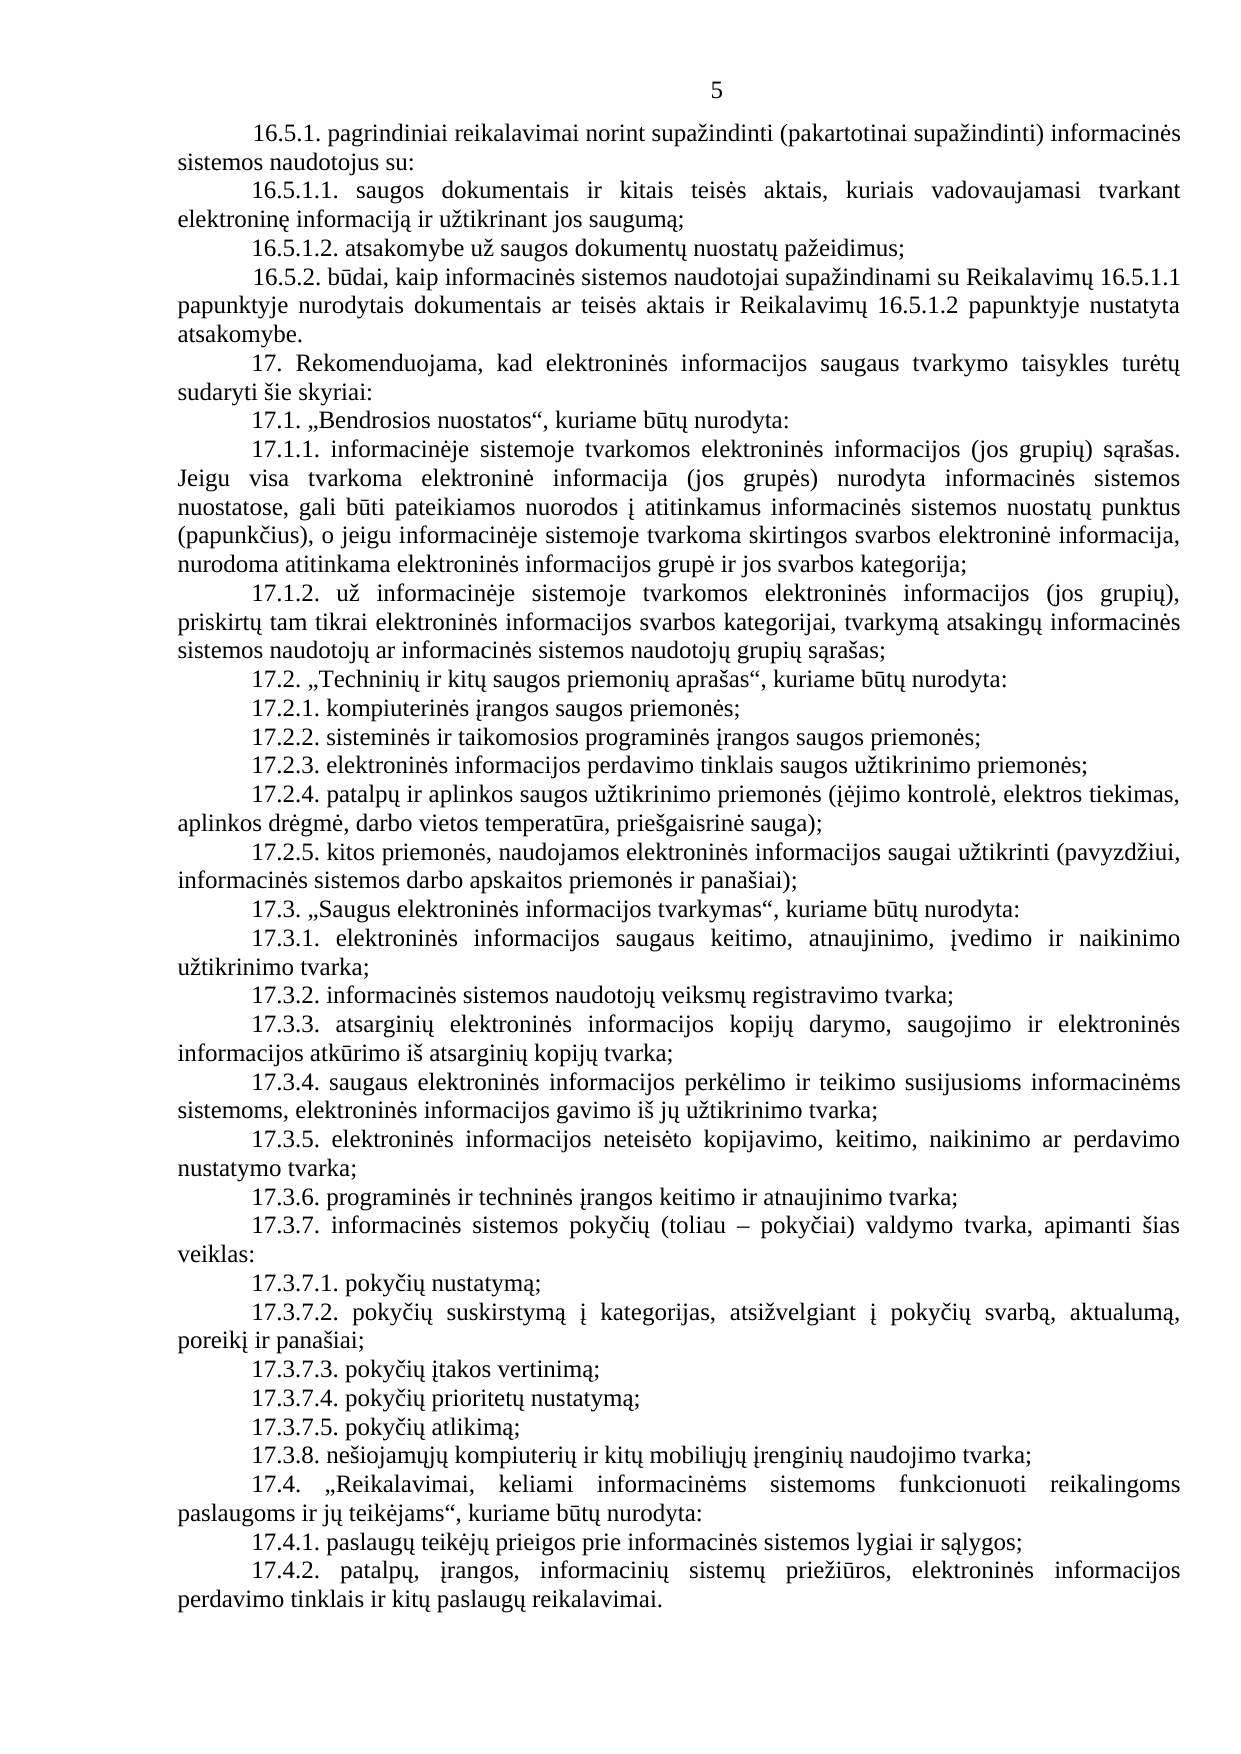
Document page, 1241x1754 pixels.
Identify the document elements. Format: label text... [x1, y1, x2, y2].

text 17.2.2. sisteminės ir taikomosios programinės įrangos saugos priemonės; [177, 722, 1181, 751]
text 17.4.2. patalpų, įrangos, informacinių sistemų priežiūros, elektroninės informacijos perdavimo tinklais ir kitų paslaugų reikalavimai. [177, 1556, 1181, 1613]
text 17.3.7.4. pokyčių prioritetų nustatymą; [177, 1383, 1181, 1412]
text 17.3. „Saugus elektroninės informacijos tvarkymas“, kuriame būtų nurodyta: [177, 894, 1181, 923]
text 17.3.7.3. pokyčių įtakos vertinimą; [177, 1354, 1181, 1383]
text 16.5.1. pagrindiniai reikalavimai norint supažindinti (pakartotinai supažindinti) informacinės sistemos naudotojus su: [177, 118, 1181, 176]
text 17.1.2. už informacinėje sistemoje tvarkomos elektroninės informacijos (jos grupių), priskirtų tam tikrai elektroninės informacijos svarbos kategorijai, tvarkymą atsakingų informacinės sistemos naudotojų ar informacinės sistemos naudotojų grupių sąrašas; [177, 578, 1181, 664]
text 17.3.7. informacinės sistemos pokyčių (toliau – pokyčiai) valdymo tvarka, apimanti šias veiklas: [177, 1211, 1181, 1268]
text 17.3.1. elektroninės informacijos saugaus keitimo, atnaujinimo, įvedimo ir naikinimo užtikrinimo tvarka; [177, 923, 1181, 981]
text 17.3.8. nešiojamųjų kompiuterių ir kitų mobiliųjų įrenginių naudojimo tvarka; [177, 1441, 1181, 1469]
text 17.3.7.1. pokyčių nustatymą; [177, 1268, 1181, 1297]
text 17.2. „Techninių ir kitų saugos priemonių aprašas“, kuriame būtų nurodyta: [177, 664, 1181, 693]
text 17. Rekomenduojama, kad elektroninės informacijos saugaus tvarkymo taisykles turėtų sudaryti šie skyriai: [177, 348, 1181, 406]
text 16.5.2. būdai, kaip informacinės sistemos naudotojai supažindinami su Reikalavimų 16.5.1.1 papunktyje nurodytais dokumentais ar teisės aktais ir Reikalavimų 16.5.1.2 papunktyje nustatyta atsakomybe. [177, 262, 1181, 348]
text 17.3.4. saugaus elektroninės informacijos perkėlimo ir teikimo susijusioms informacinėms sistemoms, elektroninės informacijos gavimo iš jų užtikrinimo tvarka; [177, 1067, 1181, 1124]
text 17.2.4. patalpų ir aplinkos saugos užtikrinimo priemonės (įėjimo kontrolė, elektros tiekimas, aplinkos drėgmė, darbo vietos temperatūra, priešgaisrinė sauga); [177, 779, 1181, 837]
text 17.3.7.5. pokyčių atlikimą; [177, 1412, 1181, 1441]
text 17.4. „Reikalavimai, keliami informacinėms sistemoms funkcionuoti reikalingoms paslaugoms ir jų teikėjams“, kuriame būtų nurodyta: [177, 1469, 1181, 1527]
text 17.1. „Bendrosios nuostatos“, kuriame būtų nurodyta: [177, 406, 1181, 434]
text 17.3.5. elektroninės informacijos neteisėto kopijavimo, keitimo, naikinimo ar perdavimo nustatymo tvarka; [177, 1124, 1181, 1182]
text 17.2.5. kitos priemonės, naudojamos elektroninės informacijos saugai užtikrinti (pavyzdžiui, informacinės sistemos darbo apskaitos priemonės ir panašiai); [177, 837, 1181, 894]
text 17.3.7.2. pokyčių suskirstymą į kategorijas, atsižvelgiant į pokyčių svarbą, aktualumą, poreikį ir panašiai; [177, 1297, 1181, 1354]
text 17.1.1. informacinėje sistemoje tvarkomos elektroninės informacijos (jos grupių) sąrašas. Jeigu visa tvarkoma elektroninė informacija (jos grupės) nurodyta informacinės sistemos nuostatose, gali būti pateikiamos nuorodos į atitinkamus informacinės sistemos nuostatų punktus (papunkčius), o jeigu informacinėje sistemoje tvarkoma skirtingos svarbos elektroninė informacija, nurodoma atitinkama elektroninės informacijos grupė ir jos svarbos kategorija; [177, 434, 1181, 578]
text 17.4.1. paslaugų teikėjų prieigos prie informacinės sistemos lygiai ir sąlygos; [177, 1527, 1181, 1556]
text 17.2.1. kompiuterinės įrangos saugos priemonės; [177, 693, 1181, 722]
text 17.3.6. programinės ir techninės įrangos keitimo ir atnaujinimo tvarka; [177, 1182, 1181, 1211]
text 17.2.3. elektroninės informacijos perdavimo tinklais saugos užtikrinimo priemonės; [177, 751, 1181, 779]
text 16.5.1.1. saugos dokumentais ir kitais teisės aktais, kuriais vadovaujamasi tvarkant elektroninę informaciją ir užtikrinant jos saugumą; [177, 176, 1181, 233]
text 17.3.2. informacinės sistemos naudotojų veiksmų registravimo tvarka; [177, 981, 1181, 1009]
text 17.3.3. atsarginių elektroninės informacijos kopijų darymo, saugojimo ir elektroninės informacijos atkūrimo iš atsarginių kopijų tvarka; [177, 1009, 1181, 1067]
text 16.5.1.2. atsakomybe už saugos dokumentų nuostatų pažeidimus; [177, 233, 1181, 262]
